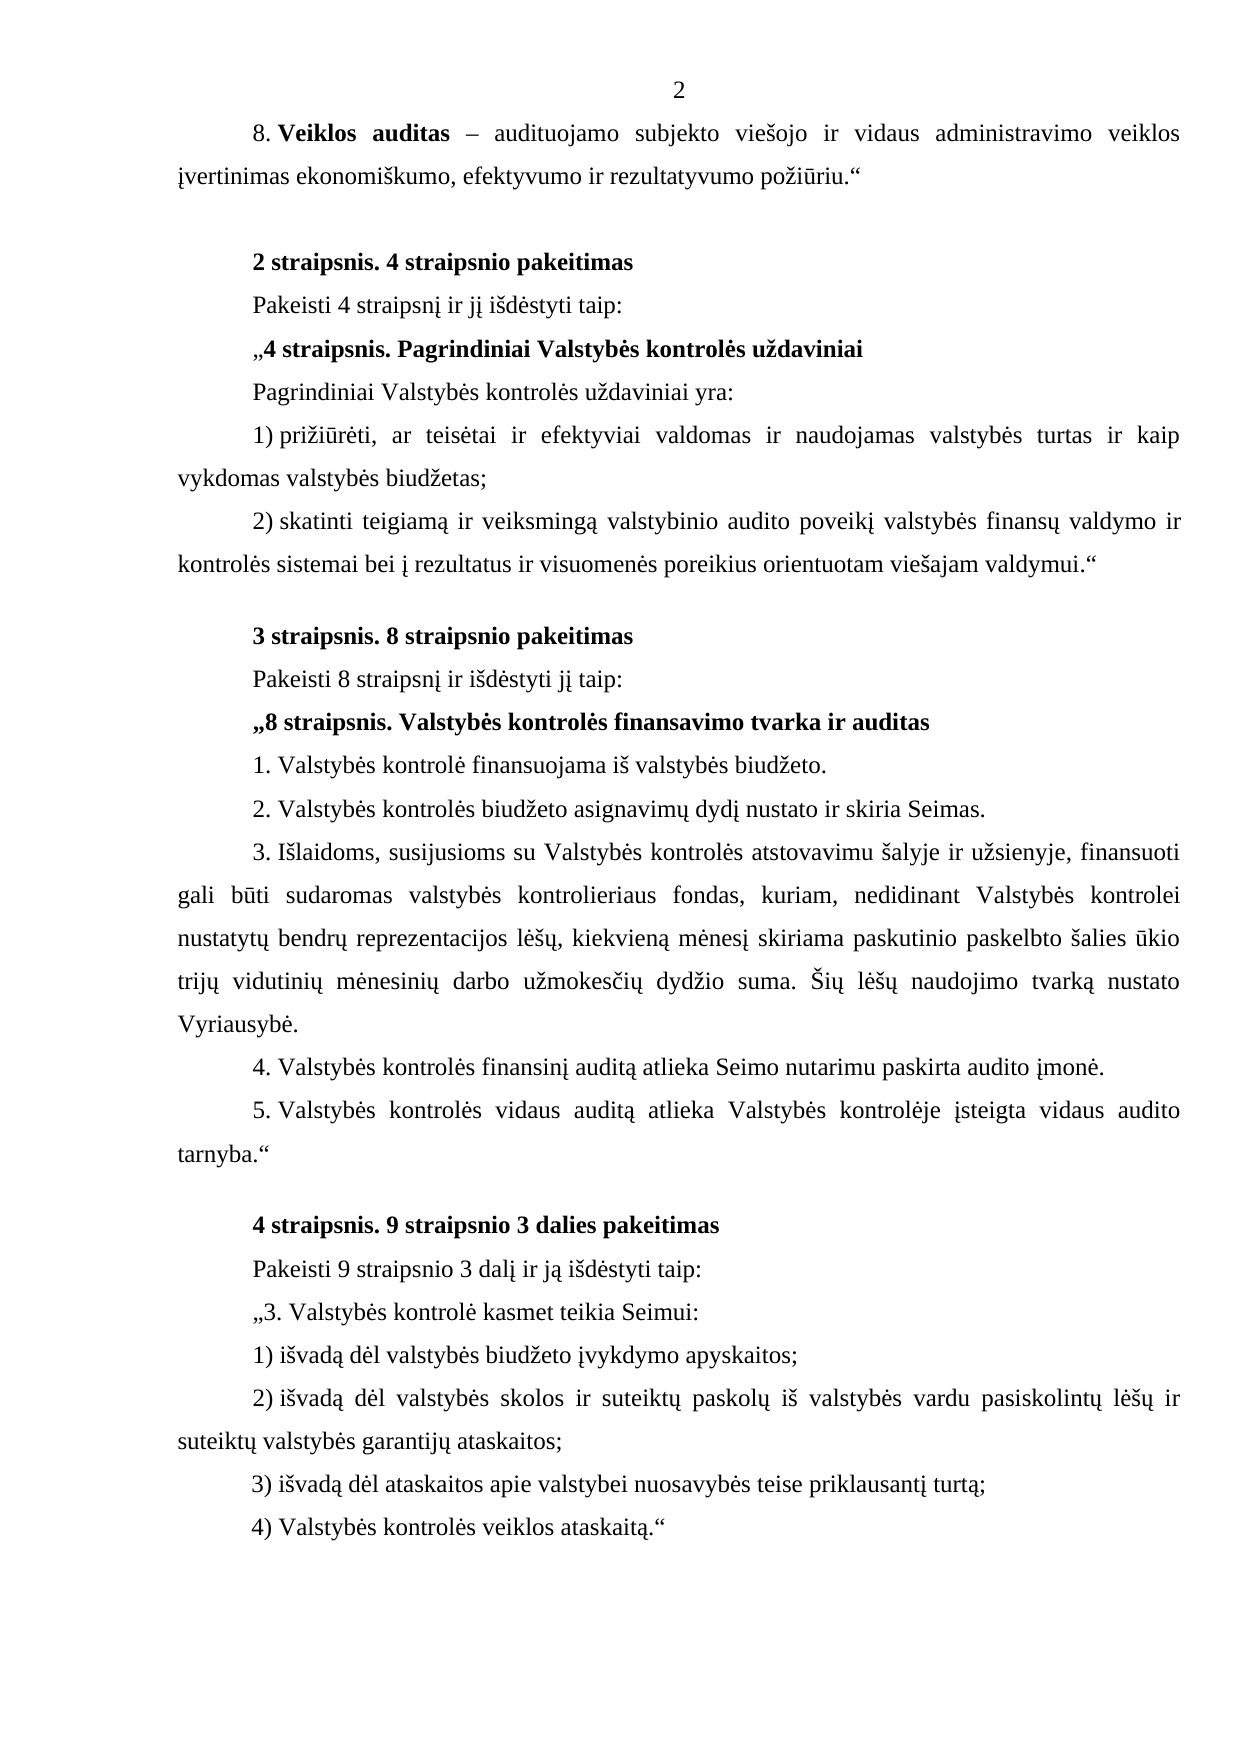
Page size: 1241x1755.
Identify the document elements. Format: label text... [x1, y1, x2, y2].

text „8 straipsnis. Valstybės kontrolės finansavimo tvarka ir auditas [177, 707, 1181, 736]
text 3) išvadą dėl ataskaitos apie valstybei nuosavybės teise priklausantį turtą; [251, 1469, 1181, 1498]
text Pakeisti 8 straipsnį ir išdėstyti jį taip: [177, 664, 1181, 693]
text „3. Valstybės kontrolė kasmet teikia Seimui: [177, 1297, 1181, 1326]
text 5. Valstybės kontrolės vidaus auditą atlieka Valstybės kontrolėje įsteigta vidaus audito tarnyba.“ [177, 1096, 1181, 1167]
text 1) išvadą dėl valstybės biudžeto įvykdymo apyskaitos; [177, 1340, 1181, 1369]
text Pakeisti 9 straipsnio 3 dalį ir ją išdėstyti taip: [177, 1254, 1181, 1282]
text 2. Valstybės kontrolės biudžeto asignavimų dydį nustato ir skiria Seimas. [177, 794, 1181, 822]
text 8. Veiklos auditas – audituojamo subjekto viešojo ir vidaus administravimo veiklos įvertinimas ekonomiškumo, efektyvumo ir rezultatyvumo požiūriu.“ [177, 118, 1181, 190]
text „4 straipsnis. Pagrindiniai Valstybės kontrolės uždaviniai [177, 334, 1181, 362]
text 1) prižiūrėti, ar teisėtai ir efektyviai valdomas ir naudojamas valstybės turtas ir kaip vykdomas valstybės biudžetas; [177, 420, 1181, 492]
text 4 straipsnis. 9 straipsnio 3 dalies pakeitimas [177, 1211, 1181, 1239]
text 4) Valstybės kontrolės veiklos ataskaitą.“ [251, 1512, 1181, 1541]
text 4. Valstybės kontrolės finansinį auditą atlieka Seimo nutarimu paskirta audito įmonė. [177, 1052, 1181, 1081]
text Pakeisti 4 straipsnį ir jį išdėstyti taip: [177, 291, 1181, 319]
text 2) skatinti teigiamą ir veiksmingą valstybinio audito poveikį valstybės finansų valdymo ir kontrolės sistemai bei į rezultatus ir visuomenės poreikius orientuotam viešajam valdymui.“ [177, 506, 1181, 578]
text 1. Valstybės kontrolė finansuojama iš valstybės biudžeto. [177, 751, 1181, 779]
text Pagrindiniai Valstybės kontrolės uždaviniai yra: [177, 377, 1181, 406]
text 3 straipsnis. 8 straipsnio pakeitimas [177, 621, 1181, 650]
text 3. Išlaidoms, susijusioms su Valstybės kontrolės atstovavimu šalyje ir užsienyje, finansuoti gali būti sudaromas valstybės kontrolieriaus fondas, kuriam, nedidinant Valstybės kontrolei nustatytų bendrų reprezentacijos lėšų, kiekvieną mėnesį skiriama paskutinio paskelbto šalies ūkio trijų vidutinių mėnesinių darbo užmokesčių dydžio suma. Šių lėšų naudojimo tvarką nustato Vyriausybė. [177, 837, 1181, 1038]
text 2) išvadą dėl valstybės skolos ir suteiktų paskolų iš valstybės vardu pasiskolintų lėšų ir suteiktų valstybės garantijų ataskaitos; [177, 1383, 1181, 1455]
text 2 straipsnis. 4 straipsnio pakeitimas [177, 247, 1181, 276]
